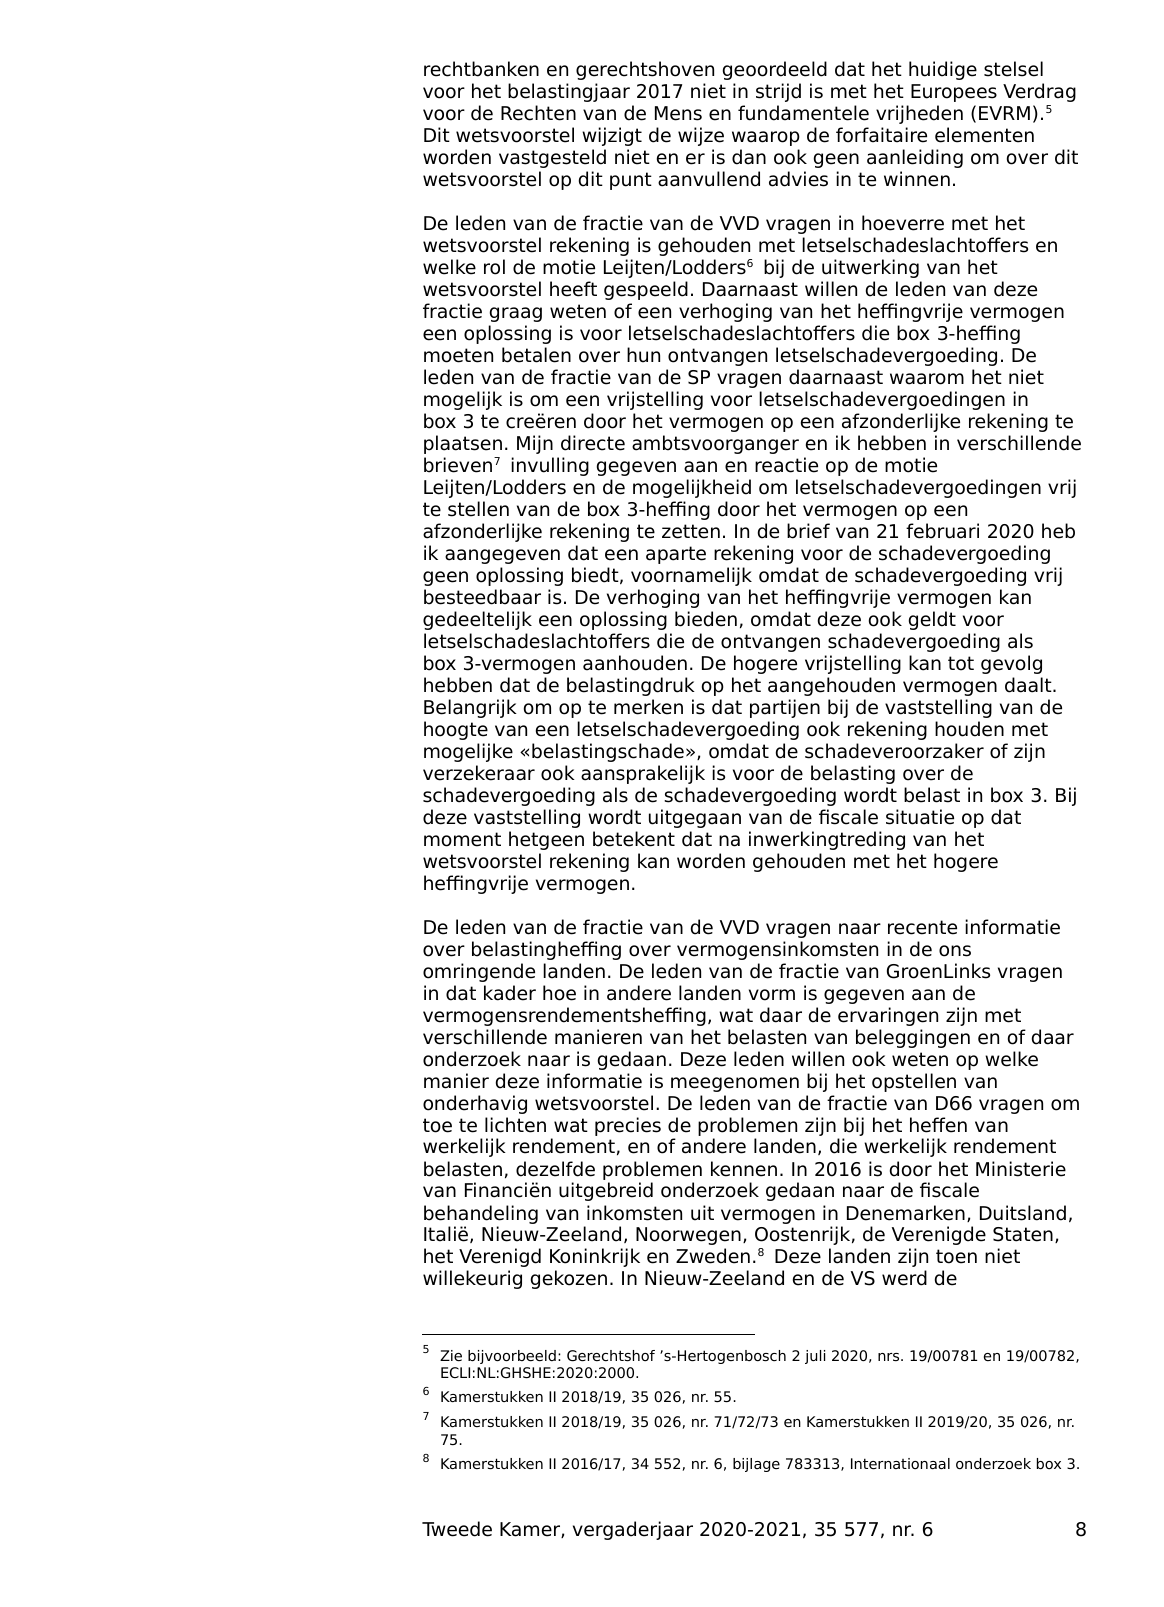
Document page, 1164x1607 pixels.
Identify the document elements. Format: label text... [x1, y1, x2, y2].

text Zie bijvoorbeeld: Gerechtshof ’s-Hertogenbosch 2 juli 2020, nrs. 19/00781 en 19/00782, ECLI:NL:GHSHE:2020:2000. [422, 1343, 1087, 1382]
text De leden van de fractie van de VVD vragen in hoeverre met het wetsvoorstel rekening is gehouden met letselschadeslachtoffers en welke rol de motie Leijten/Lodders bij de uitwerking van het wetsvoorstel heeft gespeeld. Daarnaast willen de leden van deze fractie graag weten of een verhoging van het heffingvrije vermogen een oplossing is voor letselschadeslachtoffers die box 3-heffing moeten betalen over hun ontvangen letselschadevergoeding. De leden van de fractie van de SP vragen daarnaast waarom het niet mogelijk is om een vrijstelling voor letselschadevergoedingen in box 3 te creëren door het vermogen op een afzonderlijke rekening te plaatsen. Mijn directe ambtsvoorganger en ik hebben in verschillende brieven invulling gegeven aan en reactie op de motie Leijten/Lodders en de mogelijkheid om letselschadevergoedingen vrij te stellen van de box 3-heffing door het vermogen op een afzonderlijke rekening te zetten. In de brief van 21 februari 2020 heb ik aangegeven dat een aparte rekening voor de schadevergoeding geen oplossing biedt, voornamelijk omdat de schadevergoeding vrij besteedbaar is. De verhoging van het heffingvrije vermogen kan gedeeltelijk een oplossing bieden, omdat deze ook geldt voor letselschadeslachtoffers die de ontvangen schadevergoeding als box 3-vermogen aanhouden. De hogere vrijstelling kan tot gevolg hebben dat de belastingdruk op het aangehouden vermogen daalt. Belangrijk om op te merken is dat partijen bij de vaststelling van de hoogte van een letselschadevergoeding ook rekening houden met mogelijke «belastingschade», omdat de schadeveroorzaker of zijn verzekeraar ook aansprakelijk is voor de belasting over de schadevergoeding als de schadevergoeding wordt belast in box 3. Bij deze vaststelling wordt uitgegaan van de fiscale situatie op dat moment hetgeen betekent dat na inwerkingtreding van het wetsvoorstel rekening kan worden gehouden met het hogere heffingvrije vermogen. [422, 213, 1087, 894]
text Kamerstukken II 2016/17, 34 552, nr. 6, bijlage 783313, Internationaal onderzoek box 3. [422, 1452, 1087, 1474]
text rechtbanken en gerechtshoven geoordeeld dat het huidige stelsel voor het belastingjaar 2017 niet in strijd is met het Europees Verdrag voor de Rechten van de Mens en fundamentele vrijheden (EVRM). Dit wetsvoorstel wijzigt de wijze waarop de forfaitaire elementen worden vastgesteld niet en er is dan ook geen aanleiding om over dit wetsvoorstel op dit punt aanvullend advies in te winnen. [422, 59, 1087, 191]
text Kamerstukken II 2018/19, 35 026, nr. 55. [422, 1385, 1087, 1407]
text Kamerstukken II 2018/19, 35 026, nr. 71/72/73 en Kamerstukken II 2019/20, 35 026, nr. 75. [422, 1410, 1087, 1449]
text De leden van de fractie van de VVD vragen naar recente informatie over belastingheffing over vermogensinkomsten in de ons omringende landen. De leden van de fractie van GroenLinks vragen in dat kader hoe in andere landen vorm is gegeven aan de vermogensrendementsheffing, wat daar de ervaringen zijn met verschillende manieren van het belasten van beleggingen en of daar onderzoek naar is gedaan. Deze leden willen ook weten op welke manier deze informatie is meegenomen bij het opstellen van onderhavig wetsvoorstel. De leden van de fractie van D66 vragen om toe te lichten wat precies de problemen zijn bij het heffen van werkelijk rendement, en of andere landen, die werkelijk rendement belasten, dezelfde problemen kennen. In 2016 is door het Ministerie van Financiën uitgebreid onderzoek gedaan naar de fiscale behandeling van inkomsten uit vermogen in Denemarken, Duitsland, Italië, Nieuw-Zeeland, Noorwegen, Oostenrijk, de Verenigde Staten, het Verenigd Koninkrijk en Zweden. Deze landen zijn toen niet willekeurig gekozen. In Nieuw-Zeeland en de VS werd de [422, 917, 1087, 1290]
